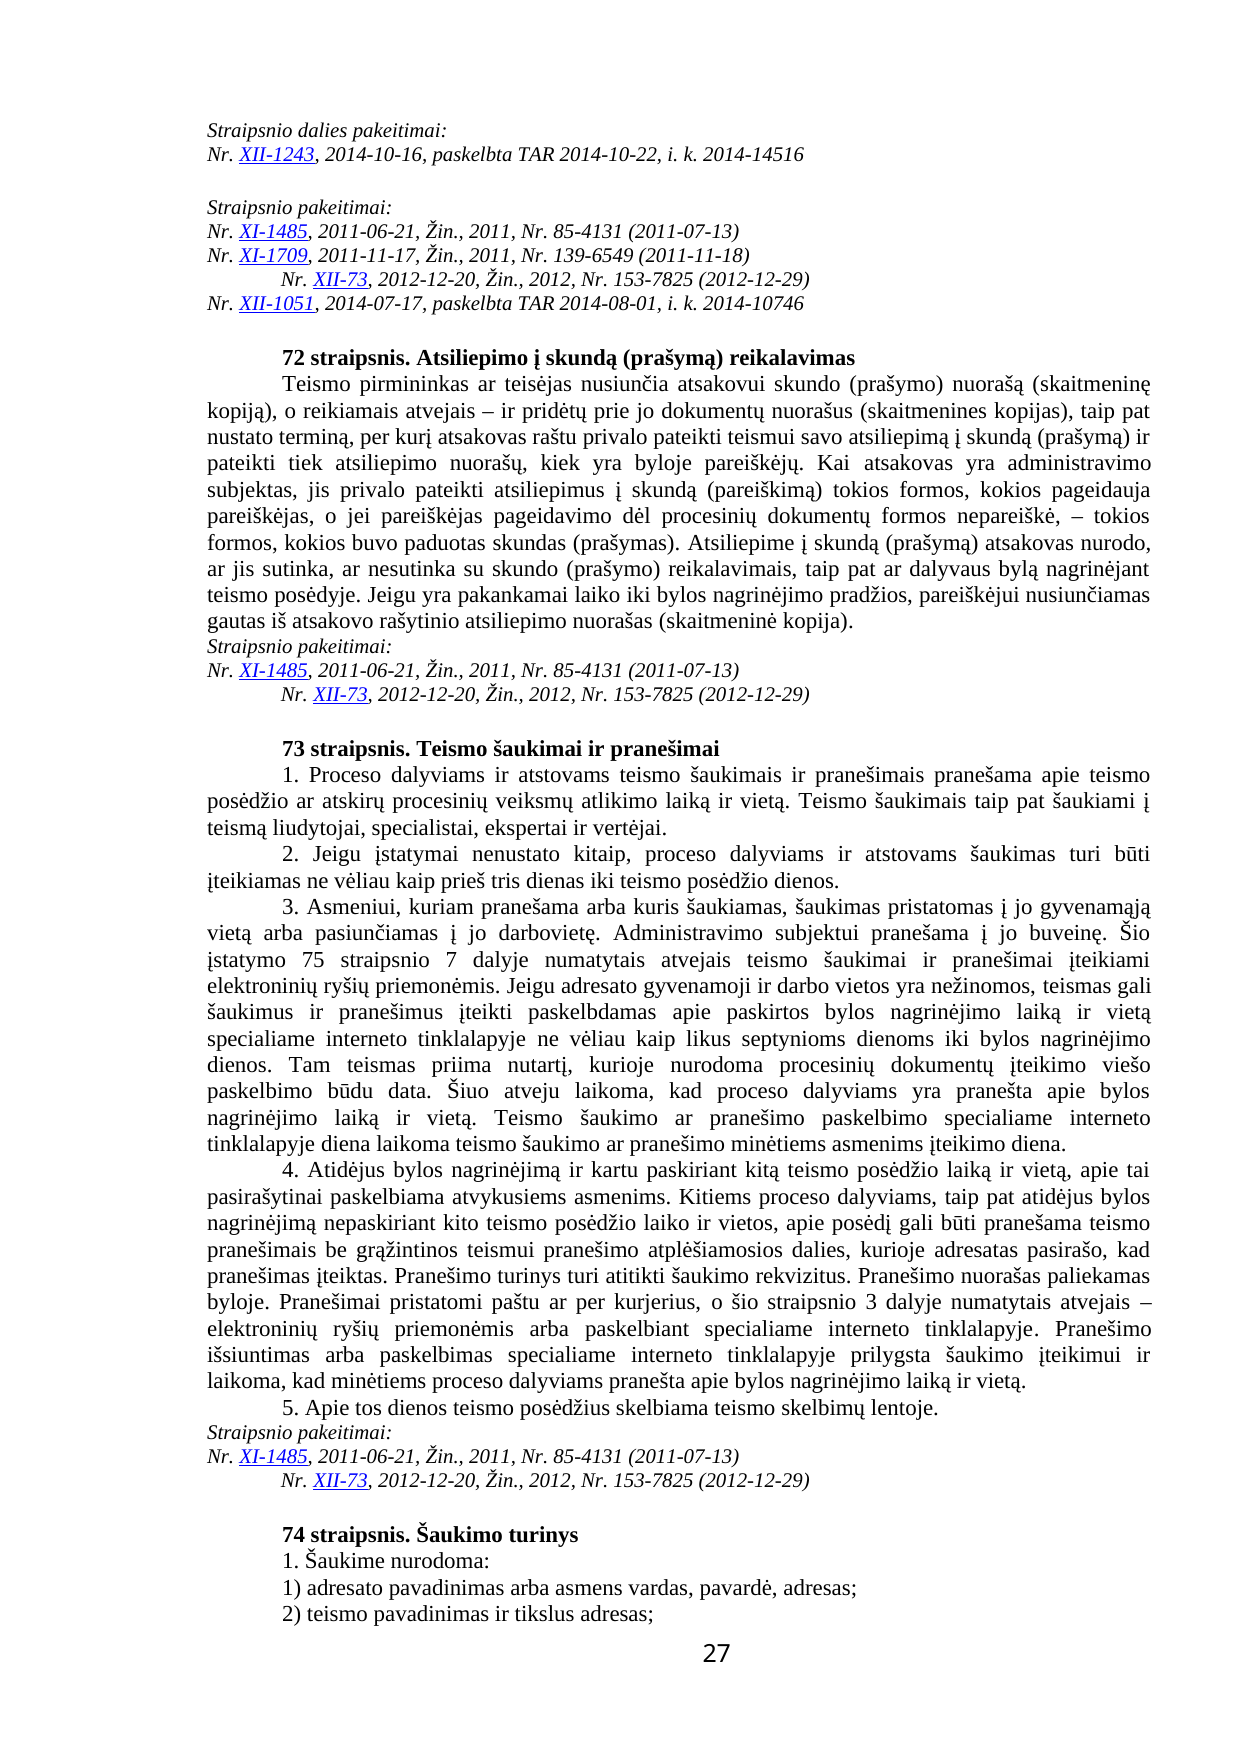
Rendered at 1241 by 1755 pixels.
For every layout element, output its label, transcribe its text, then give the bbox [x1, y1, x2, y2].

text Nr. XII-73, 2012-12-20, Žin., 2012, Nr. 153-7825 (2012-12-29) [207, 267, 1152, 291]
text Nr. XI-1485, 2011-06-21, Žin., 2011, Nr. 85-4131 (2011-07-13) [207, 219, 1152, 243]
text 74 straipsnis. Šaukimo turinys [207, 1521, 1152, 1547]
text 72 straipsnis. Atsiliepimo į skundą (prašymą) reikalavimas [207, 344, 1152, 370]
text Nr. XII-73, 2012-12-20, Žin., 2012, Nr. 153-7825 (2012-12-29) [207, 1468, 1152, 1492]
text Nr. XII-1243, 2014-10-16, paskelbta TAR 2014-10-22, i. k. 2014-14516 [207, 142, 1152, 166]
text 1. Šaukime nurodoma: [207, 1547, 1152, 1574]
text 4. Atidėjus bylos nagrinėjimą ir kartu paskiriant kitą teismo posėdžio laiką ir vietą, apie tai pasirašytinai paskelbiama atvykusiems asmenims. Kitiems proceso dalyviams, taip pat atidėjus bylos nagrinėjimą nepaskiriant kito teismo posėdžio laiko ir vietos, apie posėdį gali būti pranešama teismo pranešimais be grąžintinos teismui pranešimo atplėšiamosios dalies, kurioje adresatas pasirašo, kad pranešimas įteiktas. Pranešimo turinys turi atitikti šaukimo rekvizitus. Pranešimo nuorašas paliekamas byloje. Pranešimai pristatomi paštu ar per kurjerius, o šio straipsnio 3 dalyje numatytais atvejais – elektroninių ryšių priemonėmis arba paskelbiant specialiame interneto tinklalapyje. Pranešimo išsiuntimas arba paskelbimas specialiame interneto tinklalapyje prilygsta šaukimo įteikimui ir laikoma, kad minėtiems proceso dalyviams pranešta apie bylos nagrinėjimo laiką ir vietą. [207, 1157, 1152, 1394]
text Straipsnio pakeitimai: [207, 634, 1152, 658]
text Straipsnio pakeitimai: [207, 195, 1152, 219]
text Straipsnio dalies pakeitimai: [207, 118, 1152, 142]
text 1) adresato pavadinimas arba asmens vardas, pavardė, adresas; [207, 1574, 1152, 1600]
text 1. Proceso dalyviams ir atstovams teismo šaukimais ir pranešimais pranešama apie teismo posėdžio ar atskirų procesinių veiksmų atlikimo laiką ir vietą. Teismo šaukimais taip pat šaukiami į teismą liudytojai, specialistai, ekspertai ir vertėjai. [207, 761, 1152, 840]
text Nr. XII-73, 2012-12-20, Žin., 2012, Nr. 153-7825 (2012-12-29) [207, 682, 1152, 706]
text 2) teismo pavadinimas ir tikslus adresas; [207, 1600, 1152, 1626]
text Nr. XI-1709, 2011-11-17, Žin., 2011, Nr. 139-6549 (2011-11-18) [207, 243, 1152, 267]
text Teismo pirmininkas ar teisėjas nusiunčia atsakovui skundo (prašymo) nuorašą (skaitmeninę kopiją), o reikiamais atvejais – ir pridėtų prie jo dokumentų nuorašus (skaitmenines kopijas), taip pat nustato terminą, per kurį atsakovas raštu privalo pateikti teismui savo atsiliepimą į skundą (prašymą) ir pateikti tiek atsiliepimo nuorašų, kiek yra byloje pareiškėjų. Kai atsakovas yra administravimo subjektas, jis privalo pateikti atsiliepimus į skundą (pareiškimą) tokios formos, kokios pageidauja pareiškėjas, o jei pareiškėjas pageidavimo dėl procesinių dokumentų formos nepareiškė, – tokios formos, kokios buvo paduotas skundas (prašymas). Atsiliepime į skundą (prašymą) atsakovas nurodo, ar jis sutinka, ar nesutinka su skundo (prašymo) reikalavimais, taip pat ar dalyvaus bylą nagrinėjant teismo posėdyje. Jeigu yra pakankamai laiko iki bylos nagrinėjimo pradžios, pareiškėjui nusiunčiamas gautas iš atsakovo rašytinio atsiliepimo nuorašas (skaitmeninė kopija). [207, 370, 1152, 634]
text 73 straipsnis. Teismo šaukimai ir pranešimai [207, 735, 1152, 761]
text Straipsnio pakeitimai: [207, 1420, 1152, 1444]
text 3. Asmeniui, kuriam pranešama arba kuris šaukiamas, šaukimas pristatomas į jo gyvenamąją vietą arba pasiunčiamas į jo darbovietę. Administravimo subjektui pranešama į jo buveinę. Šio įstatymo 75 straipsnio 7 dalyje numatytais atvejais teismo šaukimai ir pranešimai įteikiami elektroninių ryšių priemonėmis. Jeigu adresato gyvenamoji ir darbo vietos yra nežinomos, teismas gali šaukimus ir pranešimus įteikti paskelbdamas apie paskirtos bylos nagrinėjimo laiką ir vietą specialiame interneto tinklalapyje ne vėliau kaip likus septynioms dienoms iki bylos nagrinėjimo dienos. Tam teismas priima nutartį, kurioje nurodoma procesinių dokumentų įteikimo viešo paskelbimo būdu data. Šiuo atveju laikoma, kad proceso dalyviams yra pranešta apie bylos nagrinėjimo laiką ir vietą. Teismo šaukimo ar pranešimo paskelbimo specialiame interneto tinklalapyje diena laikoma teismo šaukimo ar pranešimo minėtiems asmenims įteikimo diena. [207, 893, 1152, 1157]
text 5. Apie tos dienos teismo posėdžius skelbiama teismo skelbimų lentoje. [207, 1394, 1152, 1420]
text 2. Jeigu įstatymai nenustato kitaip, proceso dalyviams ir atstovams šaukimas turi būti įteikiamas ne vėliau kaip prieš tris dienas iki teismo posėdžio dienos. [207, 840, 1152, 893]
text Nr. XII-1051, 2014-07-17, paskelbta TAR 2014-08-01, i. k. 2014-10746 [207, 291, 1152, 315]
text Nr. XI-1485, 2011-06-21, Žin., 2011, Nr. 85-4131 (2011-07-13) [207, 658, 1152, 682]
text Nr. XI-1485, 2011-06-21, Žin., 2011, Nr. 85-4131 (2011-07-13) [207, 1444, 1152, 1468]
